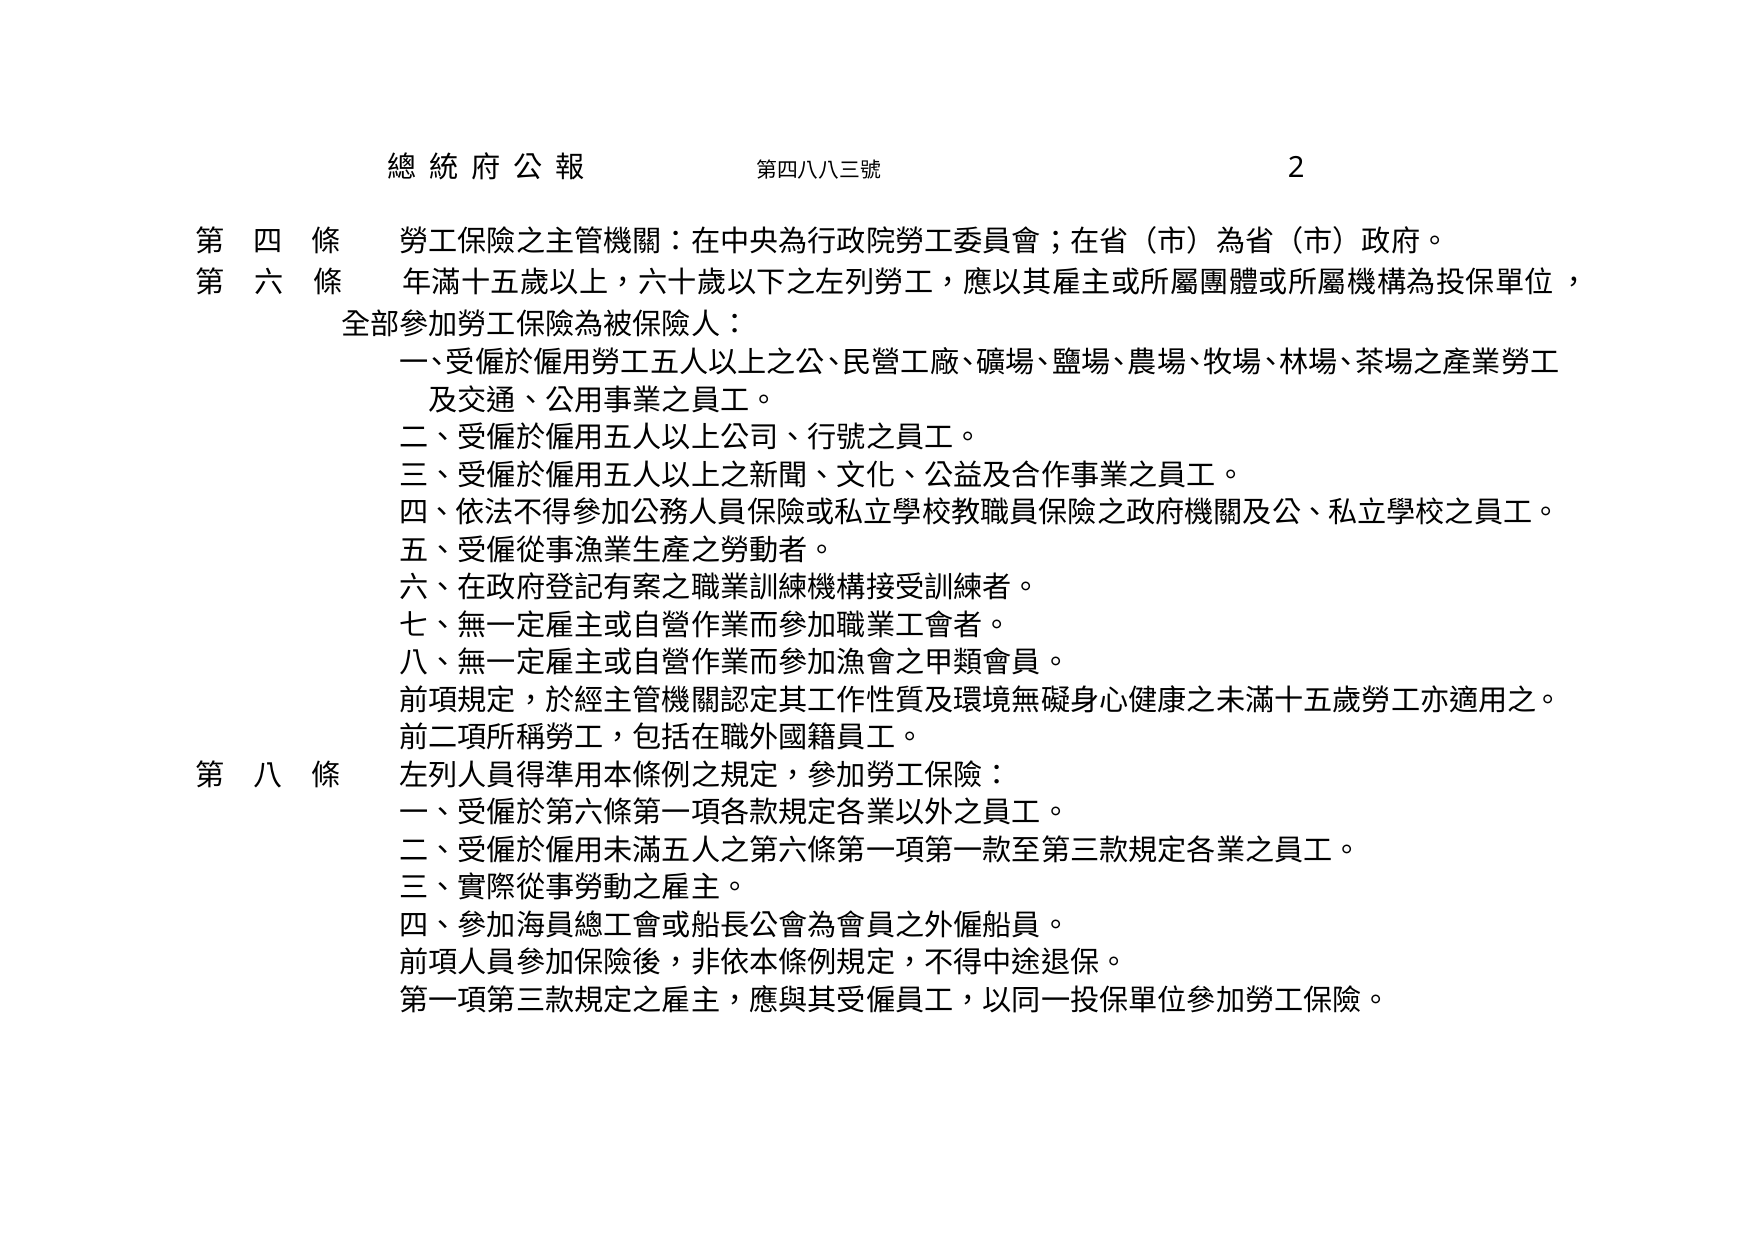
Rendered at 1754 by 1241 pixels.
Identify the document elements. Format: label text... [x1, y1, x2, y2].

text 第 八 條 左列人員得準用本條例之規定，參加勞工保險： [195, 755, 1559, 792]
text 五、受僱從事漁業生產之勞動者。 [399, 530, 1559, 567]
text 前項人員參加保險後，非依本條例規定，不得中途退保。 [341, 942, 1559, 980]
text 第 四 條 勞工保險之主管機關：在中央為行政院勞工委員會；在省（市）為省（市）政府。 [195, 222, 1559, 259]
text 前項規定，於經主管機關認定其工作性質及環境無礙身心健康之未滿十五歲勞工亦適用之。 [341, 680, 1559, 717]
text 第 六 條 年滿十五歲以上，六十歲以下之左列勞工，應以其雇主或所屬團體或所屬機構為投保單位，全部參加勞工保險為被保險人： [195, 259, 1559, 342]
text 六、在政府登記有案之職業訓練機構接受訓練者。 [399, 567, 1559, 605]
text 第一項第三款規定之雇主，應與其受僱員工，以同一投保單位參加勞工保險。 [341, 980, 1559, 1017]
text 八、無一定雇主或自營作業而參加漁會之甲類會員。 [399, 642, 1559, 680]
text 二、受僱於僱用未滿五人之第六條第一項第一款至第三款規定各業之員工。 [399, 830, 1559, 867]
text 一、受僱於第六條第一項各款規定各業以外之員工。 [399, 792, 1559, 830]
text 二、受僱於僱用五人以上公司、行號之員工。 [399, 417, 1559, 455]
text 七、無一定雇主或自營作業而參加職業工會者。 [399, 605, 1559, 642]
text 一、受僱於僱用勞工五人以上之公、民營工廠、礦場、鹽場、農場、牧場、林場、茶場之產業勞工及交通、公用事業之員工。 [399, 342, 1559, 417]
text 三、受僱於僱用五人以上之新聞、文化、公益及合作事業之員工。 [399, 455, 1559, 492]
text 四、參加海員總工會或船長公會為會員之外僱船員。 [399, 905, 1559, 942]
text 前二項所稱勞工，包括在職外國籍員工。 [341, 717, 1559, 755]
text 四、依法不得參加公務人員保險或私立學校教職員保險之政府機關及公、私立學校之員工。 [399, 492, 1559, 530]
text 三、實際從事勞動之雇主。 [399, 867, 1559, 905]
